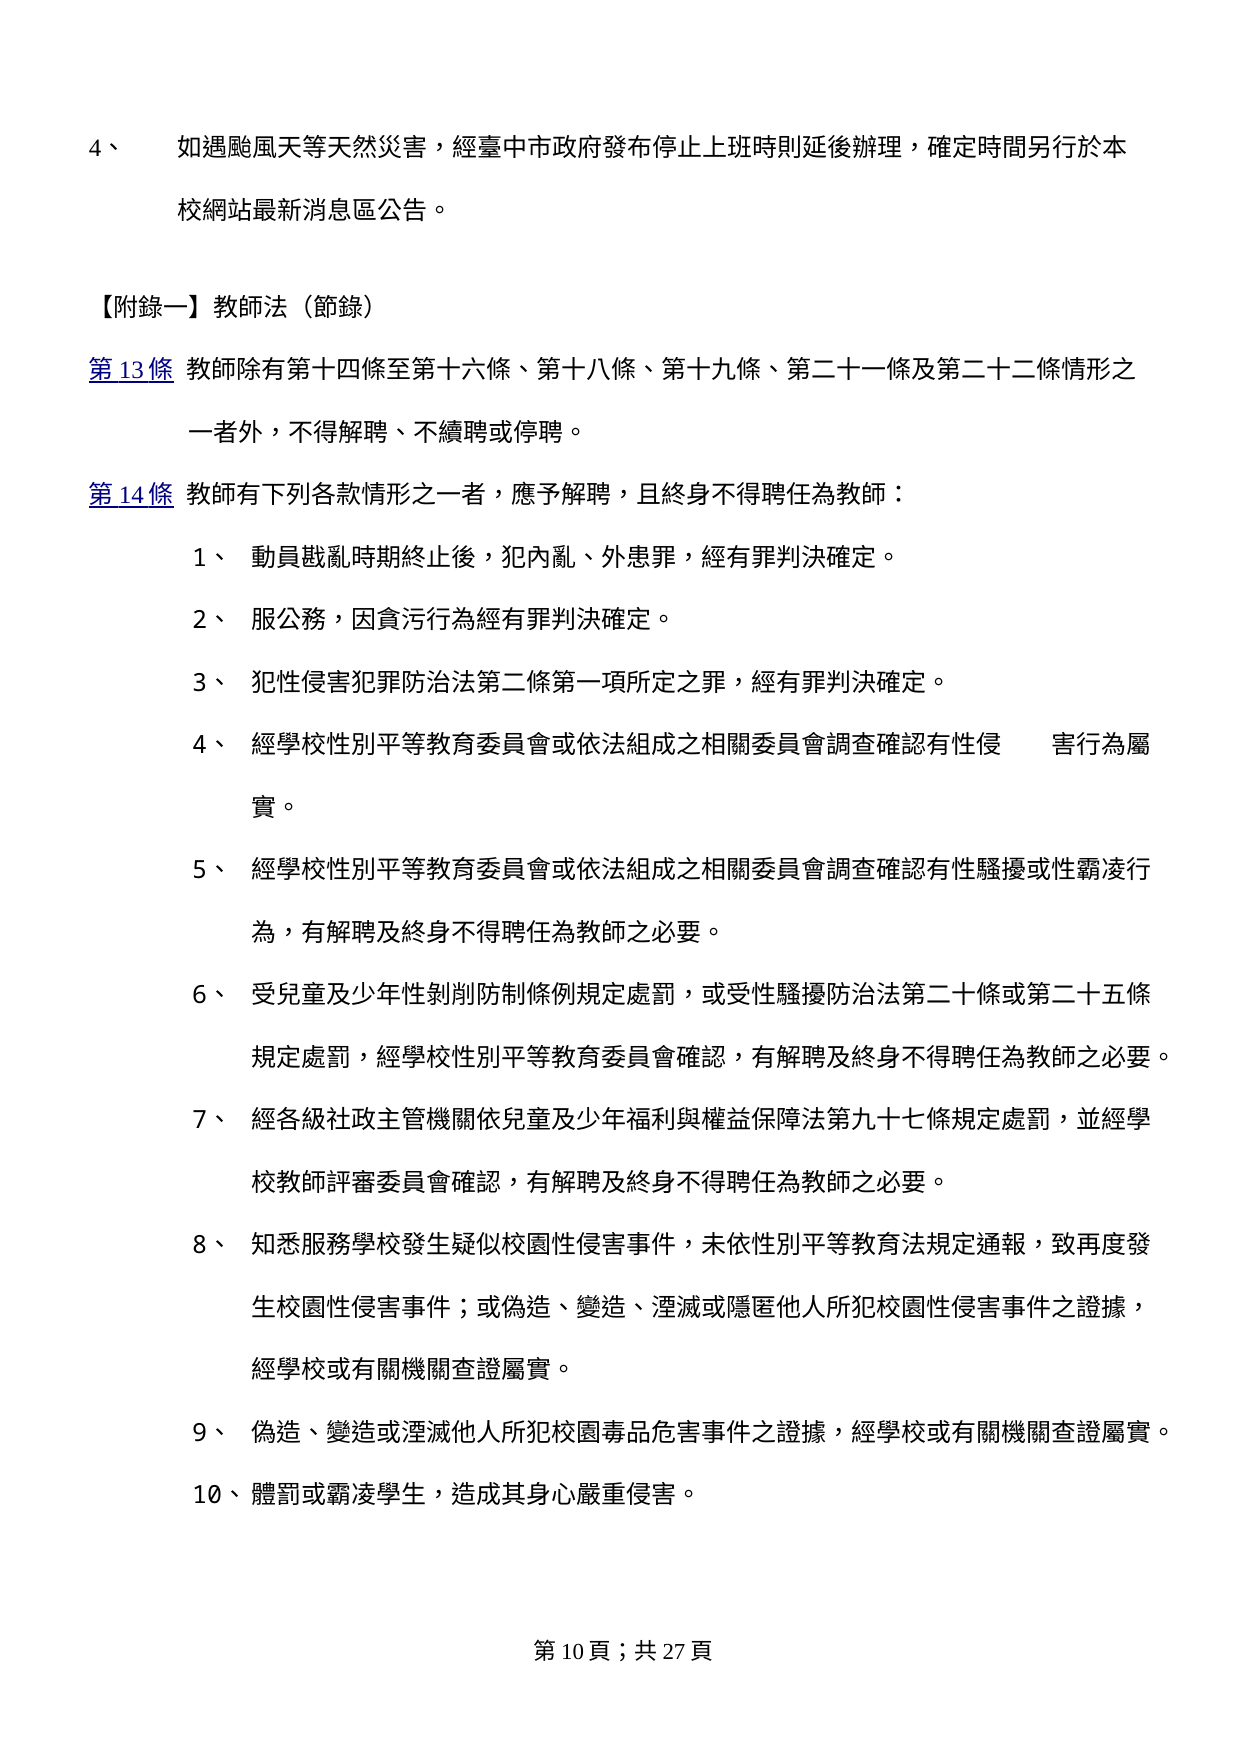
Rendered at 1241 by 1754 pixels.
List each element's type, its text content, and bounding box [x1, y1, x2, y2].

list 服公務，因貪污行為經有罪判決確定。 [192, 576, 1152, 639]
text 第14條 教師有下列各款情形之一者，應予解聘，且終身不得聘任為教師： [89, 451, 1152, 514]
list 動員戡亂時期終止後，犯內亂、外患罪，經有罪判決確定。 [192, 514, 1152, 576]
list 犯性侵害犯罪防治法第二條第一項所定之罪，經有罪判決確定。 [192, 639, 1152, 701]
text 【附錄一】教師法（節錄） [89, 264, 1152, 326]
list 知悉服務學校發生疑似校園性侵害事件，未依性別平等教育法規定通報，致再度發生校園性侵害事件；或偽造、變造、湮滅或隱匿他人所犯校園性侵害事件之證據，經學校或有關機關查證屬實。 [192, 1201, 1152, 1389]
list 體罰或霸凌學生，造成其身心嚴重侵害。 [192, 1451, 1152, 1514]
list 經各級社政主管機關依兒童及少年福利與權益保障法第九十七條規定處罰，並經學校教師評審委員會確認，有解聘及終身不得聘任為教師之必要。 [192, 1076, 1152, 1201]
list 經學校性別平等教育委員會或依法組成之相關委員會調查確認有性騷擾或性霸凌行為，有解聘及終身不得聘任為教師之必要。 [192, 826, 1152, 951]
list 偽造、變造或湮滅他人所犯校園毒品危害事件之證據，經學校或有關機關查證屬實。 [192, 1389, 1152, 1451]
list 如遇颱風天等天然災害，經臺中市政府發布停止上班時則延後辦理，確定時間另行於本校網站最新消息區公告。 [89, 104, 1152, 229]
list 經學校性別平等教育委員會或依法組成之相關委員會調查確認有性侵 害行為屬實。 [192, 701, 1152, 826]
text 第13條 教師除有第十四條至第十六條、第十八條、第十九條、第二十一條及第二十二條情形之一者外，不得解聘、不續聘或停聘。 [89, 326, 1152, 451]
list 受兒童及少年性剝削防制條例規定處罰，或受性騷擾防治法第二十條或第二十五條規定處罰，經學校性別平等教育委員會確認，有解聘及終身不得聘任為教師之必要。 [192, 951, 1152, 1076]
